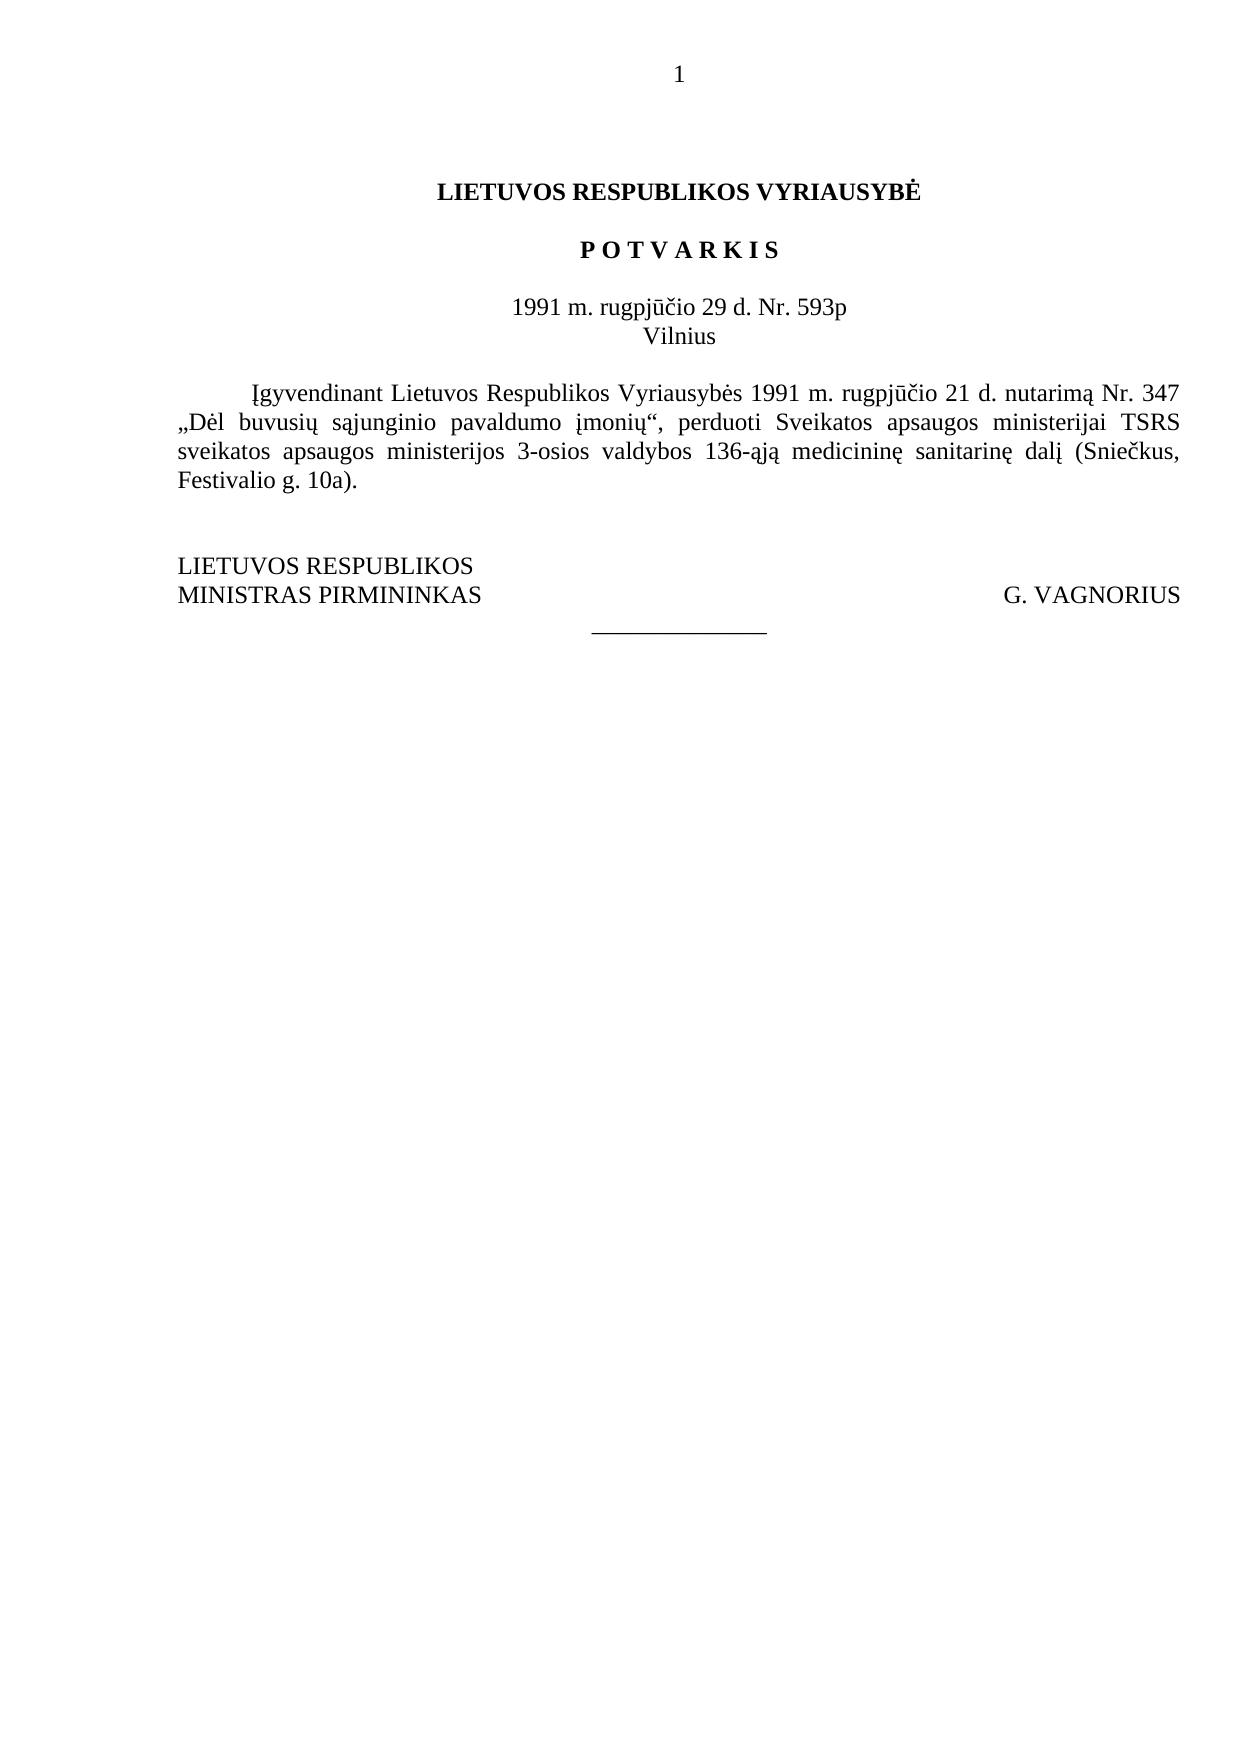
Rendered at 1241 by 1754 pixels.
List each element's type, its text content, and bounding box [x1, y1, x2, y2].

text LIETUVOS RESPUBLIKOS VYRIAUSYBĖ [177, 177, 1181, 206]
text Vilnius [177, 321, 1181, 350]
text P O T V A R K I S [177, 235, 1181, 263]
text Įgyvendinant Lietuvos Respublikos Vyriausybės 1991 m. rugpjūčio 21 d. nutarimą Nr. 347 „Dėl buvusių sąjunginio pavaldumo įmonių“, perduoti Sveikatos apsaugos ministerijai TSRS sveikatos apsaugos ministerijos 3-osios valdybos 136-ąją medicininę sanitarinę dalį (Sniečkus, Festivalio g. 10a). [177, 378, 1181, 493]
text MINISTRAS PIRMININKAS G. VAGNORIUS [177, 580, 1181, 608]
text ______________ [177, 608, 1181, 637]
text 1991 m. rugpjūčio 29 d. Nr. 593p [177, 292, 1181, 321]
text LIETUVOS RESPUBLIKOS [177, 551, 1181, 580]
